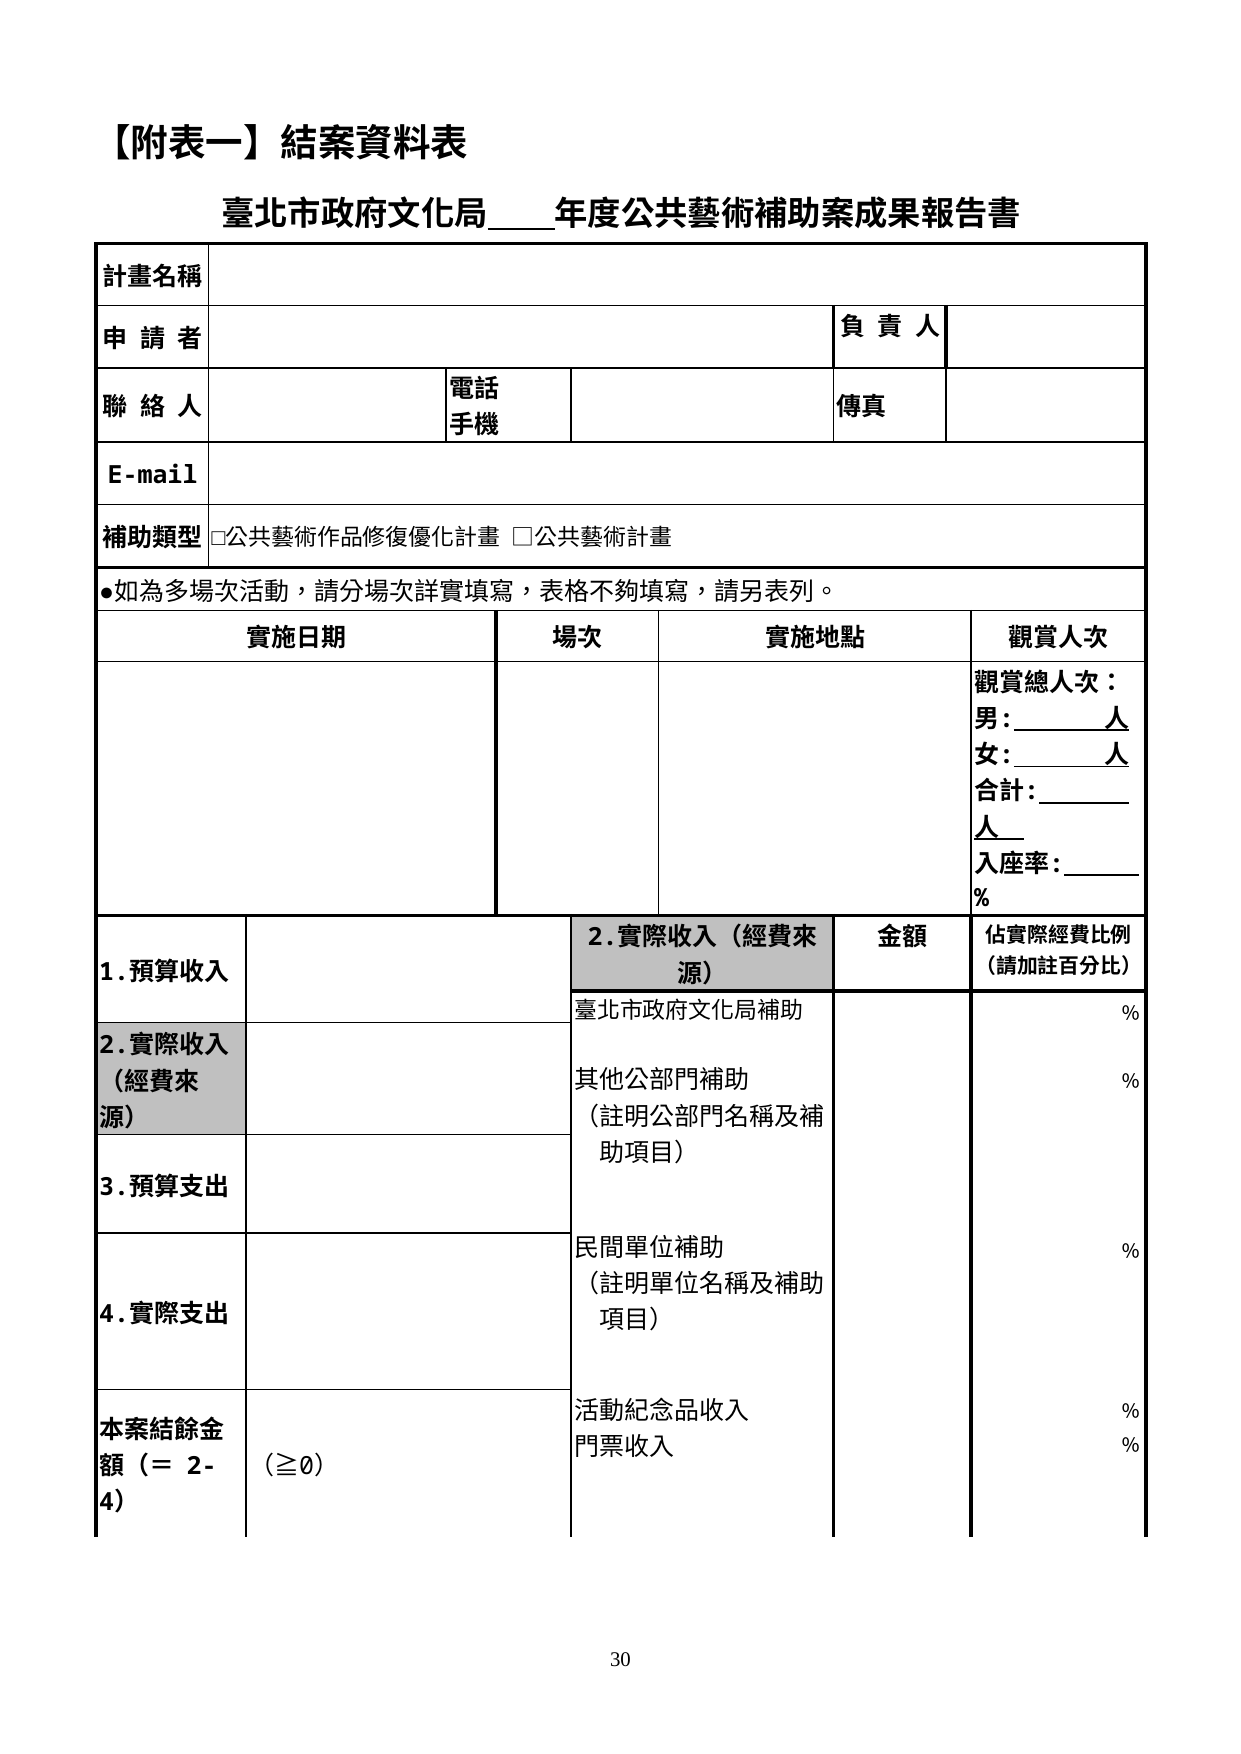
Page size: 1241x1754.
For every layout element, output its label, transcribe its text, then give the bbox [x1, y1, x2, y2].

table_cell ●如為多場次活動，請分場次詳實填寫，表格不夠填寫，請另表列。 [98, 569, 1144, 610]
text 【附表一】結案資料表 [31, 113, 1128, 167]
table_cell ﹪ ﹪ [973, 1389, 1144, 1537]
table_cell 本案結餘金額（＝ 2-4） [98, 1390, 245, 1537]
table_cell [98, 662, 494, 914]
table_cell E-mail [98, 443, 208, 504]
table_cell 3.預算支出 [98, 1135, 245, 1232]
table_cell 計畫名稱 [98, 245, 208, 305]
table_cell [209, 443, 1144, 504]
table_cell 佔實際經費比例 （請加註百分比） [973, 917, 1144, 989]
table_cell 實施地點 [659, 611, 970, 661]
table_cell 臺北市政府文化局補助 其他公部門補助 （註明公部門名稱及補助項目） 民間單位補助 （註明單位名稱及補助項目） [572, 993, 832, 1389]
table_cell 傳真 [834, 369, 945, 441]
table_cell [247, 917, 570, 1022]
table_cell 負 責 人 [835, 306, 944, 367]
table_cell 申 請 者 [98, 306, 208, 367]
table_cell 補助類型 [98, 505, 208, 566]
table_cell （≧0） [247, 1390, 570, 1537]
table_cell 2.實際收入 （經費來源） [98, 1023, 245, 1134]
table_cell 場次 [498, 611, 658, 661]
table_cell [835, 1389, 969, 1537]
table_cell [835, 993, 969, 1389]
table_cell [247, 1135, 570, 1232]
table_cell [948, 306, 1144, 367]
table_cell [247, 1023, 570, 1134]
table_cell 實施日期 [98, 611, 494, 661]
table_header 臺北市政府文化局 年度公共藝術補助案成果報告書 [96, 180, 1146, 242]
table_cell 電話 手機 [447, 369, 570, 441]
table_cell [498, 662, 658, 914]
table_cell 1.預算收入 [98, 917, 245, 1022]
table_cell 觀賞總人次： 男: 人 女: 人 合計: 人 入座率: % [972, 662, 1144, 914]
table_cell 觀賞人次 [972, 611, 1144, 661]
table_cell [209, 245, 1144, 305]
table_cell □公共藝術作品修復優化計畫 □公共藝術計畫 [209, 505, 1144, 566]
table_cell [572, 369, 833, 441]
table_cell ﹪ ﹪ ﹪ [973, 993, 1144, 1389]
table_cell 金額 [835, 917, 969, 989]
table_cell 2.實際收入（經費來源） [572, 917, 832, 989]
table_cell 4.實際支出 [98, 1234, 245, 1389]
table_cell [247, 1234, 570, 1389]
table_cell [209, 369, 445, 441]
table_cell 活動紀念品收入 門票收入 [572, 1389, 832, 1537]
table_cell [659, 662, 970, 914]
table_cell [209, 306, 832, 367]
table_cell 聯 絡 人 [98, 369, 208, 441]
table_cell [947, 369, 1144, 441]
